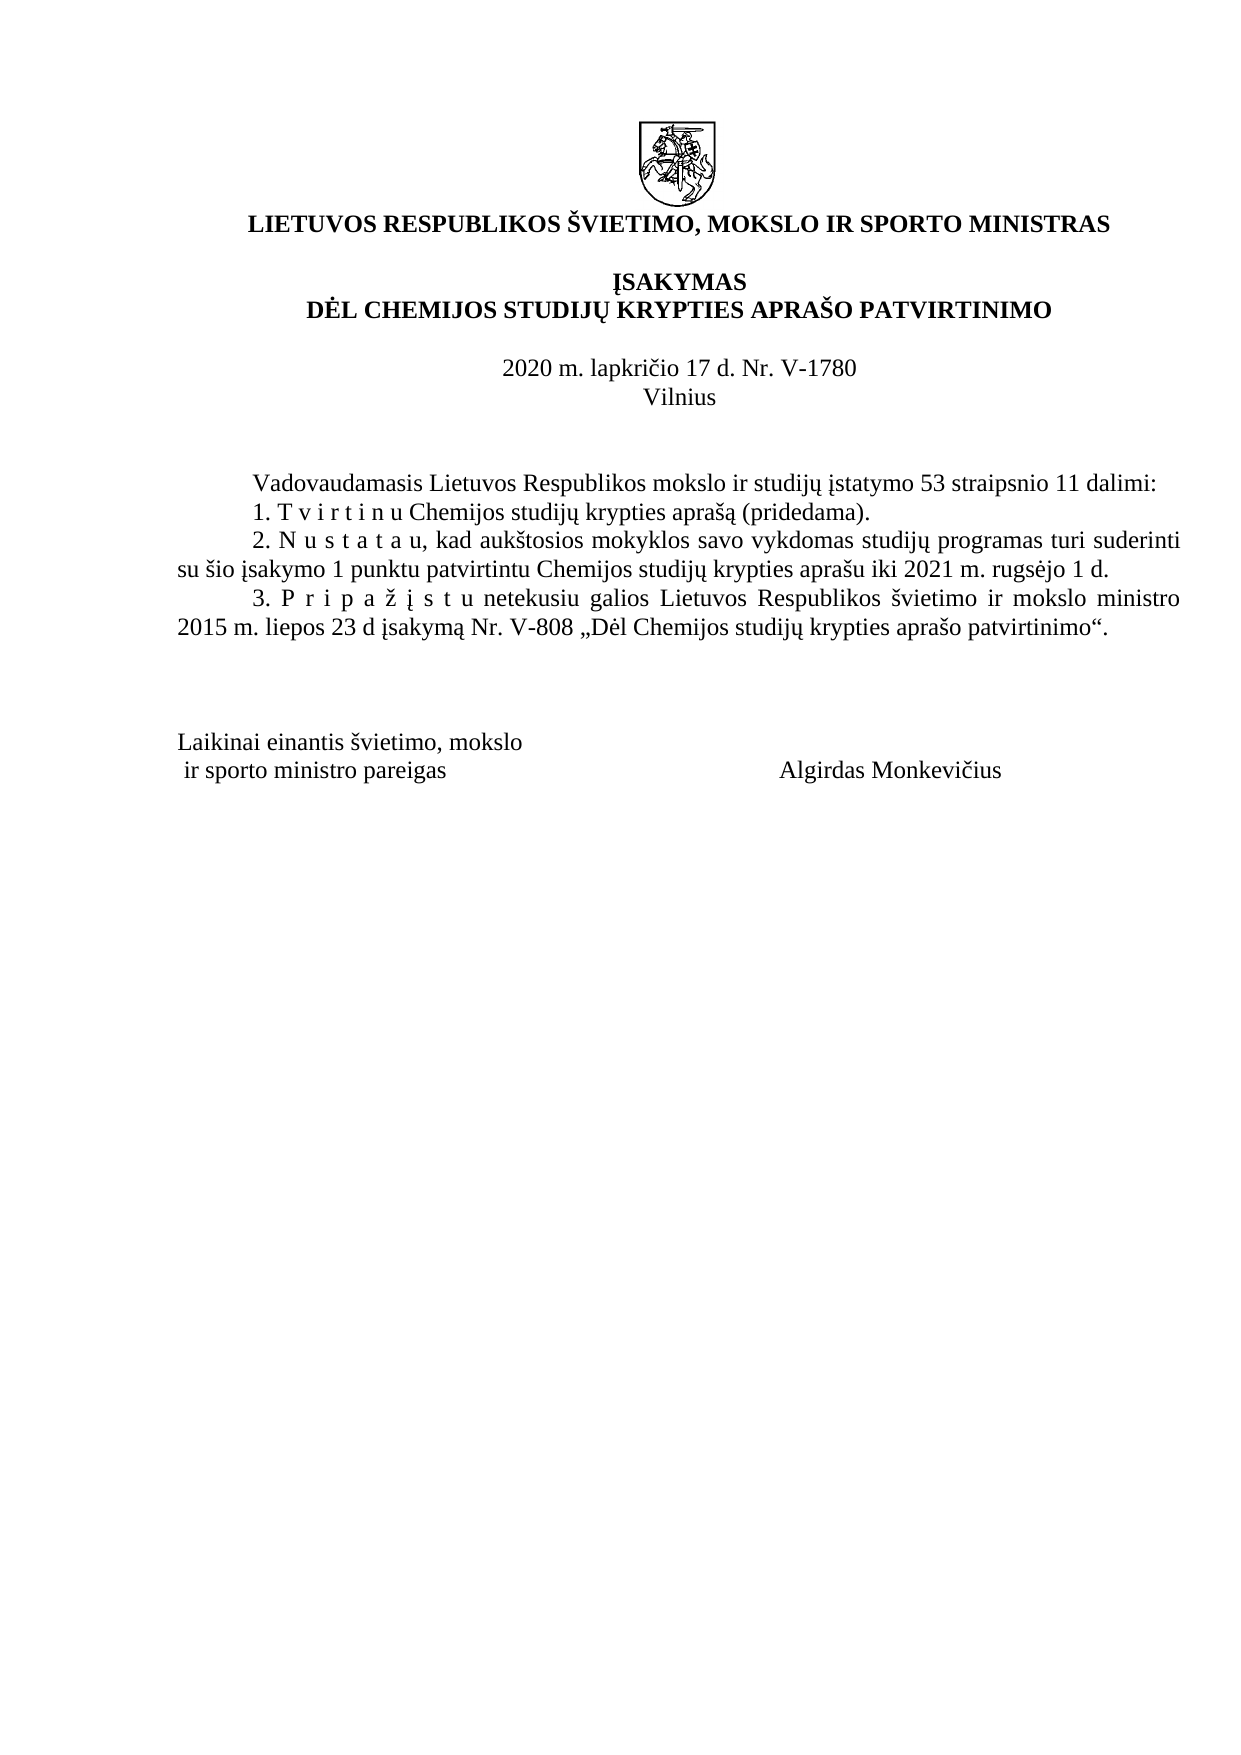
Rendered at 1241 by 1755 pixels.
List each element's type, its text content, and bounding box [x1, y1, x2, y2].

text Laikinai einantis švietimo, mokslo [177, 727, 1182, 755]
text 2. N u s t a t a u, kad aukštosios mokyklos savo vykdomas studijų programas turi suderinti su šio įsakymo 1 punktu patvirtintu Chemijos studijų krypties aprašu iki 2021 m. rugsėjo 1 d. [177, 525, 1182, 583]
text 1. T v i r t i n u Chemijos studijų krypties aprašą (pridedama). [177, 497, 1182, 525]
text ir sporto ministro pareigas Algirdas Monkevičius [177, 755, 1182, 784]
text 2020 m. lapkričio 17 d. Nr. V-1780 [177, 353, 1182, 382]
text Vilnius [177, 382, 1182, 410]
text LIETUVOS RESPUBLIKOS ŠVIETIMO, MOKSLO IR SPORTO MINISTRAS [177, 209, 1182, 238]
text ĮSAKYMAS [177, 267, 1182, 295]
text 3. P r i p a ž į s t u netekusiu galios Lietuvos Respublikos švietimo ir mokslo ministro 2015 m. liepos 23 d įsakymą Nr. V-808 „Dėl Chemijos studijų krypties aprašo patvirtinimo“. [177, 583, 1182, 640]
text Vadovaudamasis Lietuvos Respublikos mokslo ir studijų įstatymo 53 straipsnio 11 dalimi: [177, 468, 1182, 497]
text DĖL CHEMIJOS STUDIJŲ KRYPTIES APRAŠO PATVIRTINIMO [177, 295, 1182, 324]
